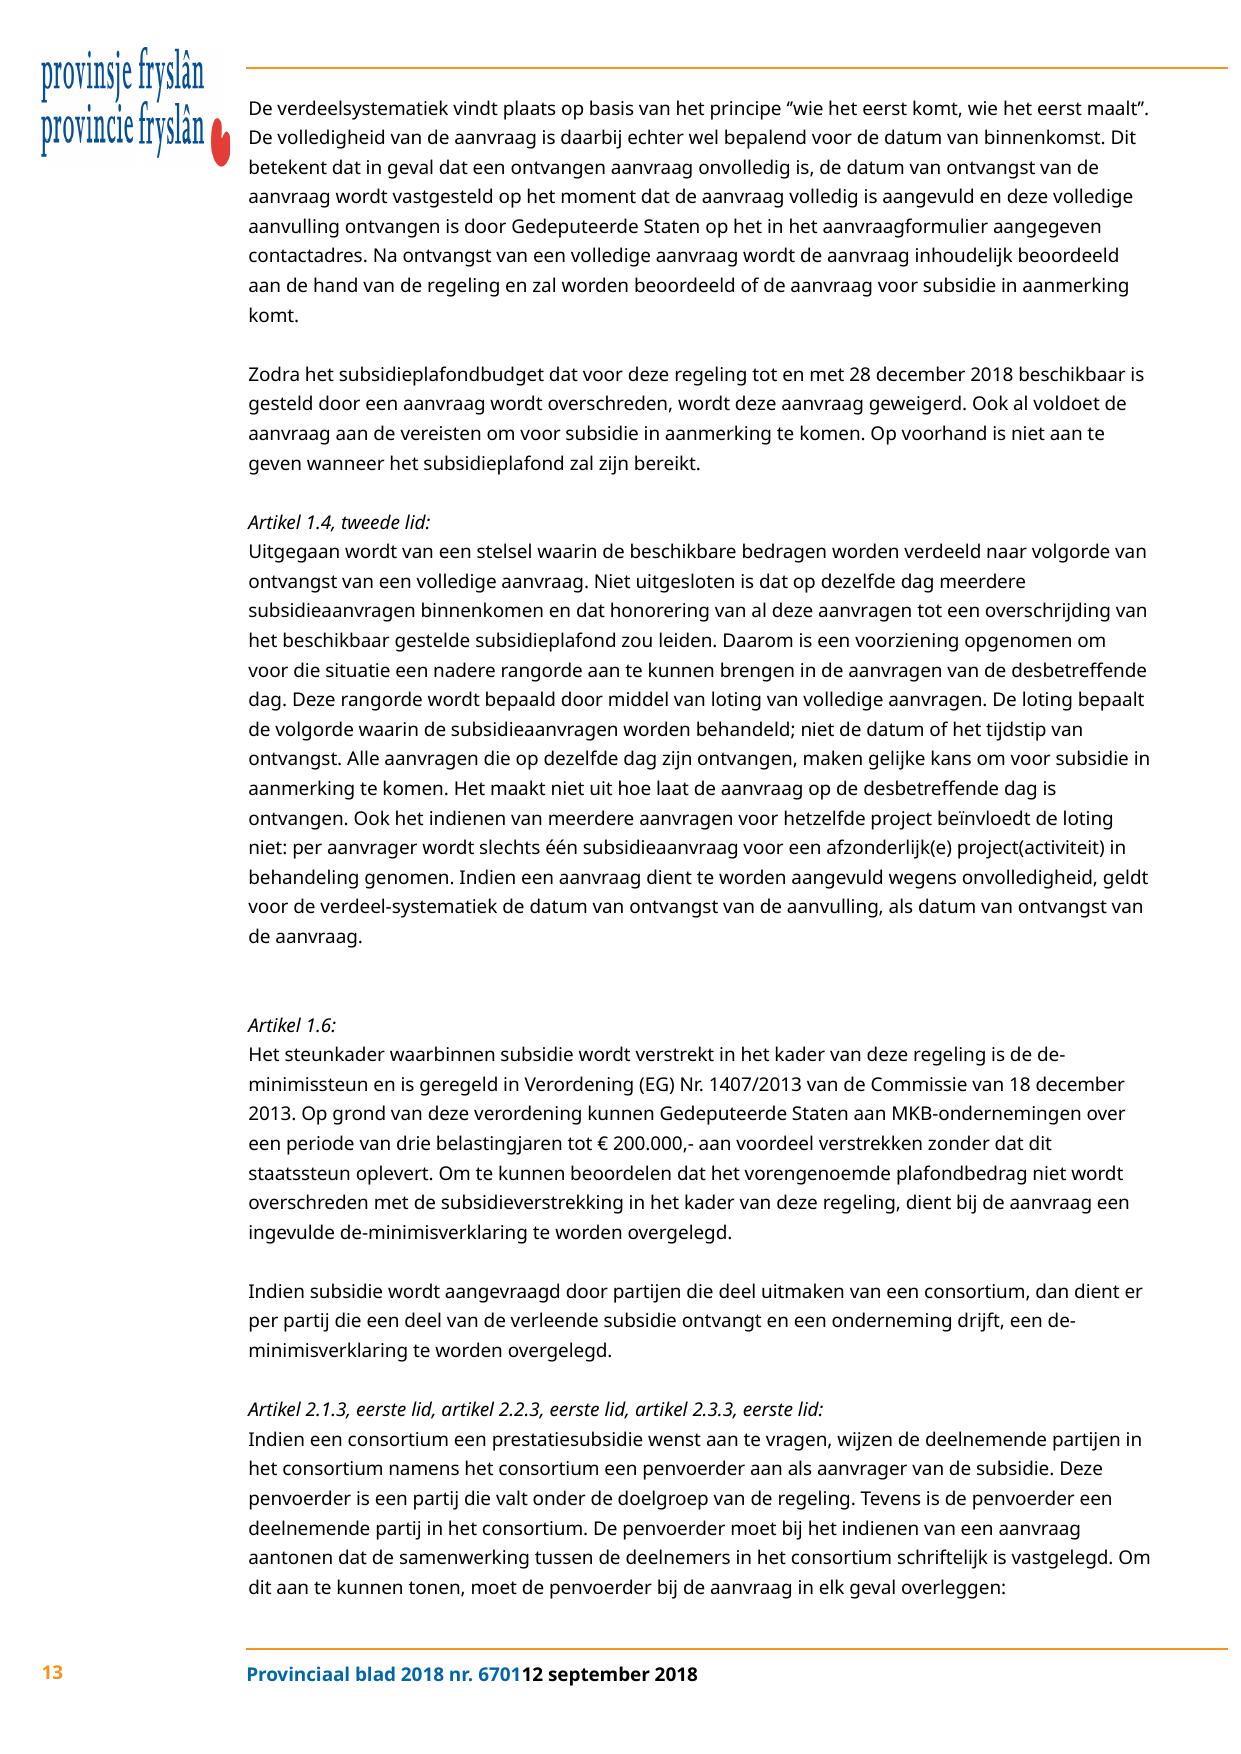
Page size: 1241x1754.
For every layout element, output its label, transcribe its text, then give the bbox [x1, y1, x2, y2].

text Indien een consortium een prestatiesubsidie wenst aan te vragen, wijzen de deelnemende partijen in het consortium namens het consortium een penvoerder aan als aanvrager van de subsidie. Deze penvoerder is een partij die valt onder de doelgroep van de regeling. Tevens is de penvoerder een deelnemende partij in het consortium. De penvoerder moet bij het indienen van een aanvraag aantonen dat de samenwerking tussen de deelnemers in het consortium schriftelijk is vastgelegd. Om dit aan te kunnen tonen, moet de penvoerder bij de aanvraag in elk geval overleggen: [248, 1426, 1152, 1600]
text Indien subsidie wordt aangevraagd door partijen die deel uitmaken van een consortium, dan dient er per partij die een deel van de verleende subsidie ontvangt en een onderneming drijft, een de-minimisverklaring te worden overgelegd. [248, 1278, 1152, 1363]
text Artikel 1.6: [248, 1012, 1152, 1038]
text Uitgegaan wordt van een stelsel waarin de beschikbare bedragen worden verdeeld naar volgorde van ontvangst van een volledige aanvraag. Niet uitgesloten is dat op dezelfde dag meerdere subsidieaanvragen binnenkomen en dat honorering van al deze aanvragen tot een overschrijding van het beschikbaar gestelde subsidieplafond zou leiden. Daarom is een voorziening opgenomen om voor die situatie een nadere rangorde aan te kunnen brengen in de aanvragen van de desbetreffende dag. Deze rangorde wordt bepaald door middel van loting van volledige aanvragen. De loting bepaalt de volgorde waarin de subsidieaanvragen worden behandeld; niet de datum of het tijdstip van ontvangst. Alle aanvragen die op dezelfde dag zijn ontvangen, maken gelijke kans om voor subsidie in aanmerking te komen. Het maakt niet uit hoe laat de aanvraag op de desbetreffende dag is ontvangen. Ook het indienen van meerdere aanvragen voor hetzelfde project beïnvloedt de loting niet: per aanvrager wordt slechts één subsidieaanvraag voor een afzonderlijk(e) project(activiteit) in behandeling genomen. Indien een aanvraag dient te worden aangevuld wegens onvolledigheid, geldt voor de verdeel-systematiek de datum van ontvangst van de aanvulling, als datum van ontvangst van de aanvraag. [248, 538, 1152, 949]
text Zodra het subsidieplafondbudget dat voor deze regeling tot en met 28 december 2018 beschikbaar is gesteld door een aanvraag wordt overschreden, wordt deze aanvraag geweigerd. Ook al voldoet de aanvraag aan de vereisten om voor subsidie in aanmerking te komen. Op voorhand is niet aan te geven wanneer het subsidieplafond zal zijn bereikt. [248, 361, 1152, 476]
text Het steunkader waarbinnen subsidie wordt verstrekt in het kader van deze regeling is de de-minimissteun en is geregeld in Verordening (EG) Nr. 1407/2013 van de Commissie van 18 december 2013. Op grond van deze verordening kunnen Gedeputeerde Staten aan MKB-ondernemingen over een periode van drie belastingjaren tot € 200.000,- aan voordeel verstrekken zonder dat dit staatssteun oplevert. Om te kunnen beoordelen dat het vorengenoemde plafondbedrag niet wordt overschreden met de subsidieverstrekking in het kader van deze regeling, dient bij de aanvraag een ingevulde de-minimisverklaring te worden overgelegd. [248, 1041, 1152, 1245]
text Artikel 1.4, tweede lid: [248, 509, 1152, 535]
text Artikel 2.1.3, eerste lid, artikel 2.2.3, eerste lid, artikel 2.3.3, eerste lid: [248, 1396, 1152, 1422]
picture [41, 47, 231, 172]
text De verdeelsystematiek vindt plaats op basis van het principe ‘’wie het eerst komt, wie het eerst maalt’’. De volledigheid van de aanvraag is daarbij echter wel bepalend voor de datum van binnenkomst. Dit betekent dat in geval dat een ontvangen aanvraag onvolledig is, de datum van ontvangst van de aanvraag wordt vastgesteld op het moment dat de aanvraag volledig is aangevuld en deze volledige aanvulling ontvangen is door Gedeputeerde Staten op het in het aanvraagformulier aangegeven contactadres. Na ontvangst van een volledige aanvraag wordt de aanvraag inhoudelijk beoordeeld aan de hand van de regeling en zal worden beoordeeld of de aanvraag voor subsidie in aanmerking komt. [248, 95, 1152, 328]
